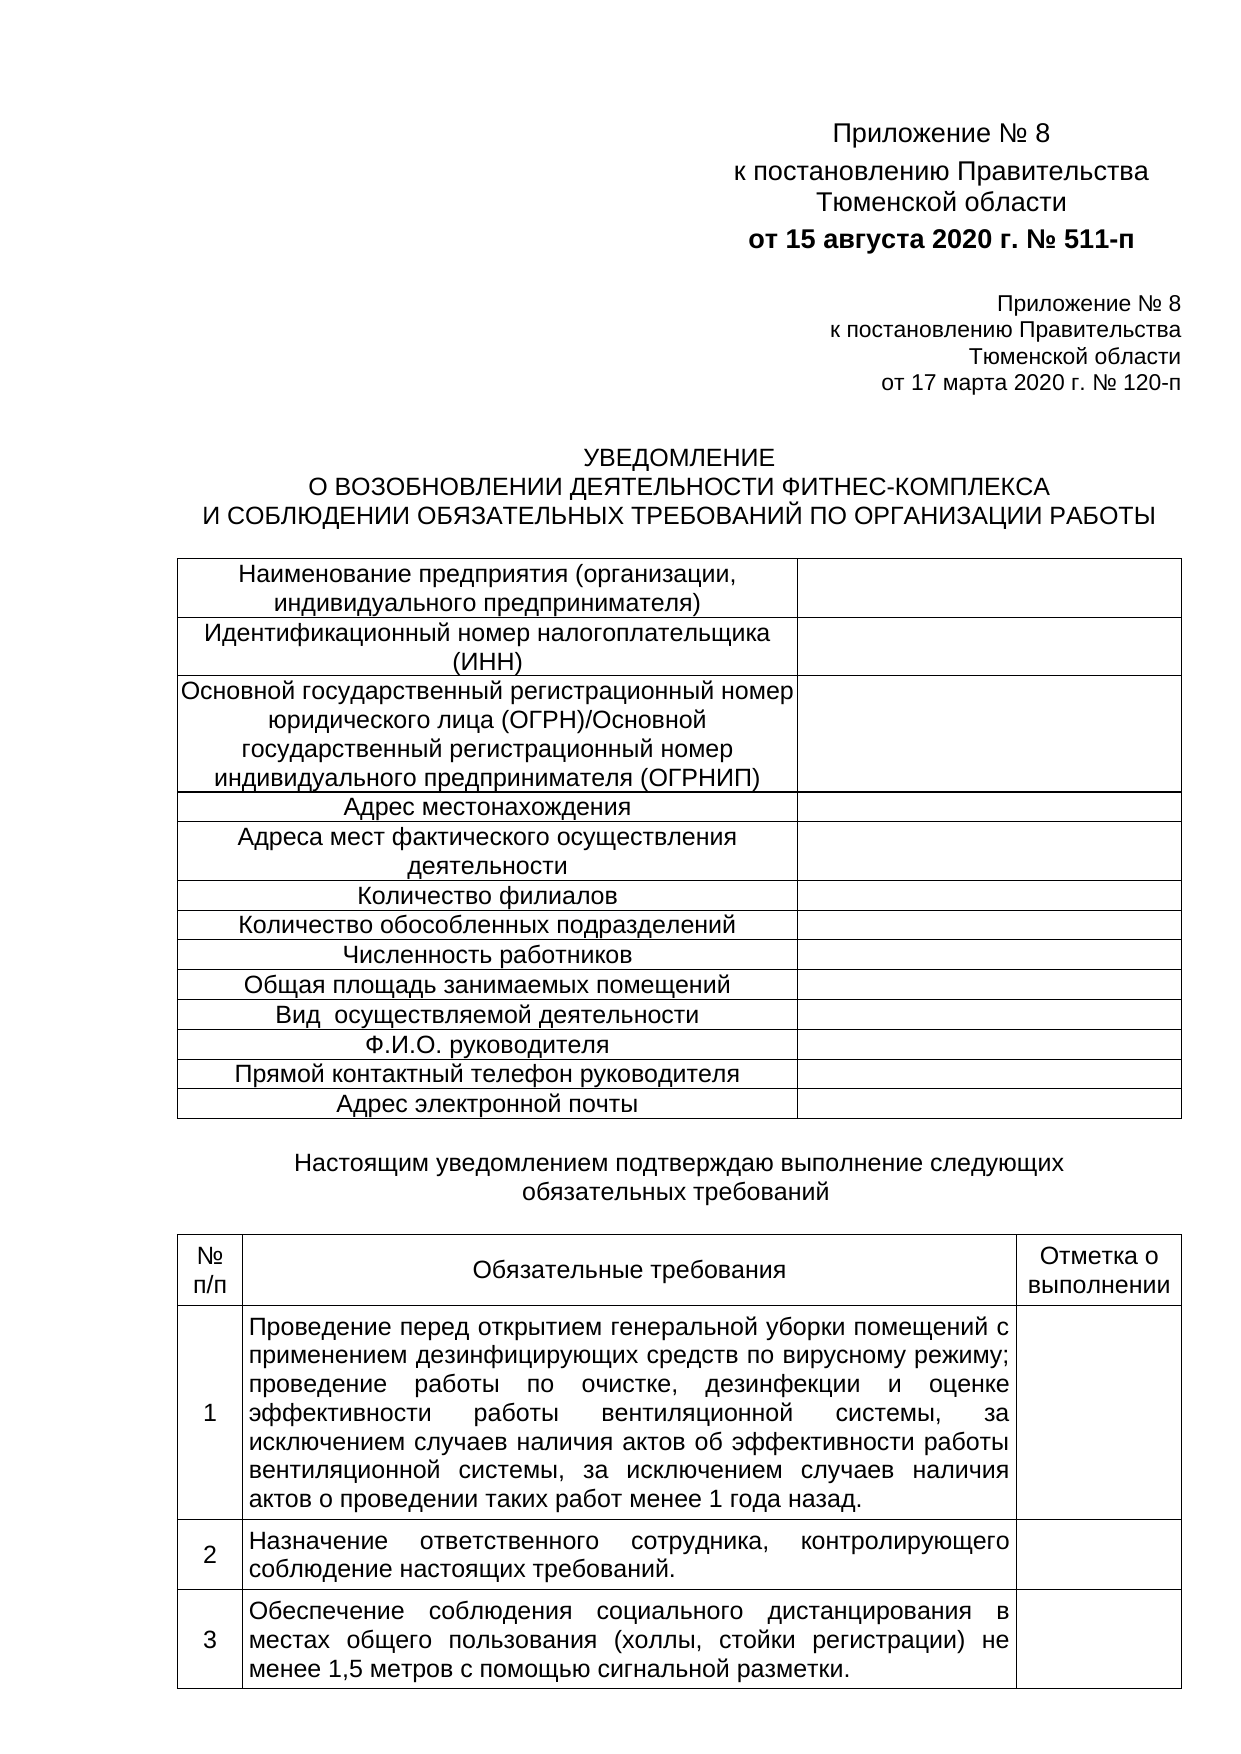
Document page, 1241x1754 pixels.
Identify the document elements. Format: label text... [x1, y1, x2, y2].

table_cell [798, 881, 1181, 909]
table_cell Ф.И.О. руководителя [178, 1030, 797, 1058]
table_cell [1017, 1590, 1181, 1688]
table_cell [1017, 1520, 1181, 1589]
table_cell [798, 793, 1181, 821]
table_cell [798, 1000, 1181, 1029]
table_cell [798, 1089, 1181, 1118]
table_cell Проведение перед открытием генеральной уборки помещений с применением дезинфицирующих средств по вирусному режиму; проведение работы по очистке, дезинфекции и оценке эффективности работы вентиляционной системы, за исключением случаев наличия актов об эффективности работы вентиляционной системы, за исключением случаев наличия актов о проведении таких работ менее 1 года назад. [243, 1306, 1016, 1519]
subtitle Приложение № 8 [177, 290, 1181, 316]
table_cell Адреса мест фактического осуществления деятельности [178, 822, 797, 880]
table_cell 1 [178, 1306, 242, 1519]
table_cell Количество филиалов [178, 881, 797, 909]
table_cell 3 [178, 1590, 242, 1688]
text от 17 марта 2020 г. № 120-п [177, 369, 1181, 395]
text О ВОЗОБНОВЛЕНИИ ДЕЯТЕЛЬНОСТИ ФИТНЕС-КОМПЛЕКСА [177, 472, 1181, 501]
table_header Обязательные требования [243, 1235, 1016, 1304]
table_cell Численность работников [178, 940, 797, 969]
table_cell Количество обособленных подразделений [178, 911, 797, 939]
table_cell [798, 970, 1181, 999]
table_cell [798, 676, 1181, 791]
text обязательных требований [177, 1177, 1181, 1205]
text Тюменской области [177, 343, 1181, 369]
table_header [798, 559, 1181, 617]
table_header Отметка о выполнении [1017, 1235, 1181, 1304]
table_cell [798, 822, 1181, 880]
table_cell [798, 940, 1181, 969]
table_header Наименование предприятия (организации, индивидуального предпринимателя) [178, 559, 797, 617]
table_cell [798, 1030, 1181, 1058]
table_header [177, 117, 705, 266]
text И СОБЛЮДЕНИИ ОБЯЗАТЕЛЬНЫХ ТРЕБОВАНИЙ ПО ОРГАНИЗАЦИИ РАБОТЫ [177, 501, 1181, 529]
table_cell Обеспечение соблюдения социального дистанцирования в местах общего пользования (холлы, стойки регистрации) не менее 1,5 метров с помощью сигнальной разметки. [243, 1590, 1016, 1688]
table_cell [798, 618, 1181, 675]
table_cell [1017, 1306, 1181, 1519]
table_cell [798, 911, 1181, 939]
table_cell Вид осуществляемой деятельности [178, 1000, 797, 1029]
table_cell 2 [178, 1520, 242, 1589]
table_cell Назначение ответственного сотрудника, контролирующего соблюдение настоящих требований. [243, 1520, 1016, 1589]
table_header № п/п [178, 1235, 242, 1304]
table_header Приложение № 8 к постановлению Правительства Тюменской области от 15 августа 2020 г. № 511-п [705, 117, 1177, 266]
table_cell Идентификационный номер налогоплательщика (ИНН) [178, 618, 797, 675]
text к постановлению Правительства [177, 316, 1181, 343]
table_cell Адрес местонахождения [178, 793, 797, 821]
text УВЕДОМЛЕНИЕ [177, 443, 1181, 472]
table_cell Адрес электронной почты [178, 1089, 797, 1118]
table_cell Общая площадь занимаемых помещений [178, 970, 797, 999]
table_cell Основной государственный регистрационный номер юридического лица (ОГРН)/Основной государственный регистрационный номер индивидуального предпринимателя (ОГРНИП) [178, 676, 797, 791]
table_cell [798, 1060, 1181, 1088]
table_cell Прямой контактный телефон руководителя [178, 1060, 797, 1088]
text Настоящим уведомлением подтверждаю выполнение следующих [177, 1148, 1181, 1177]
